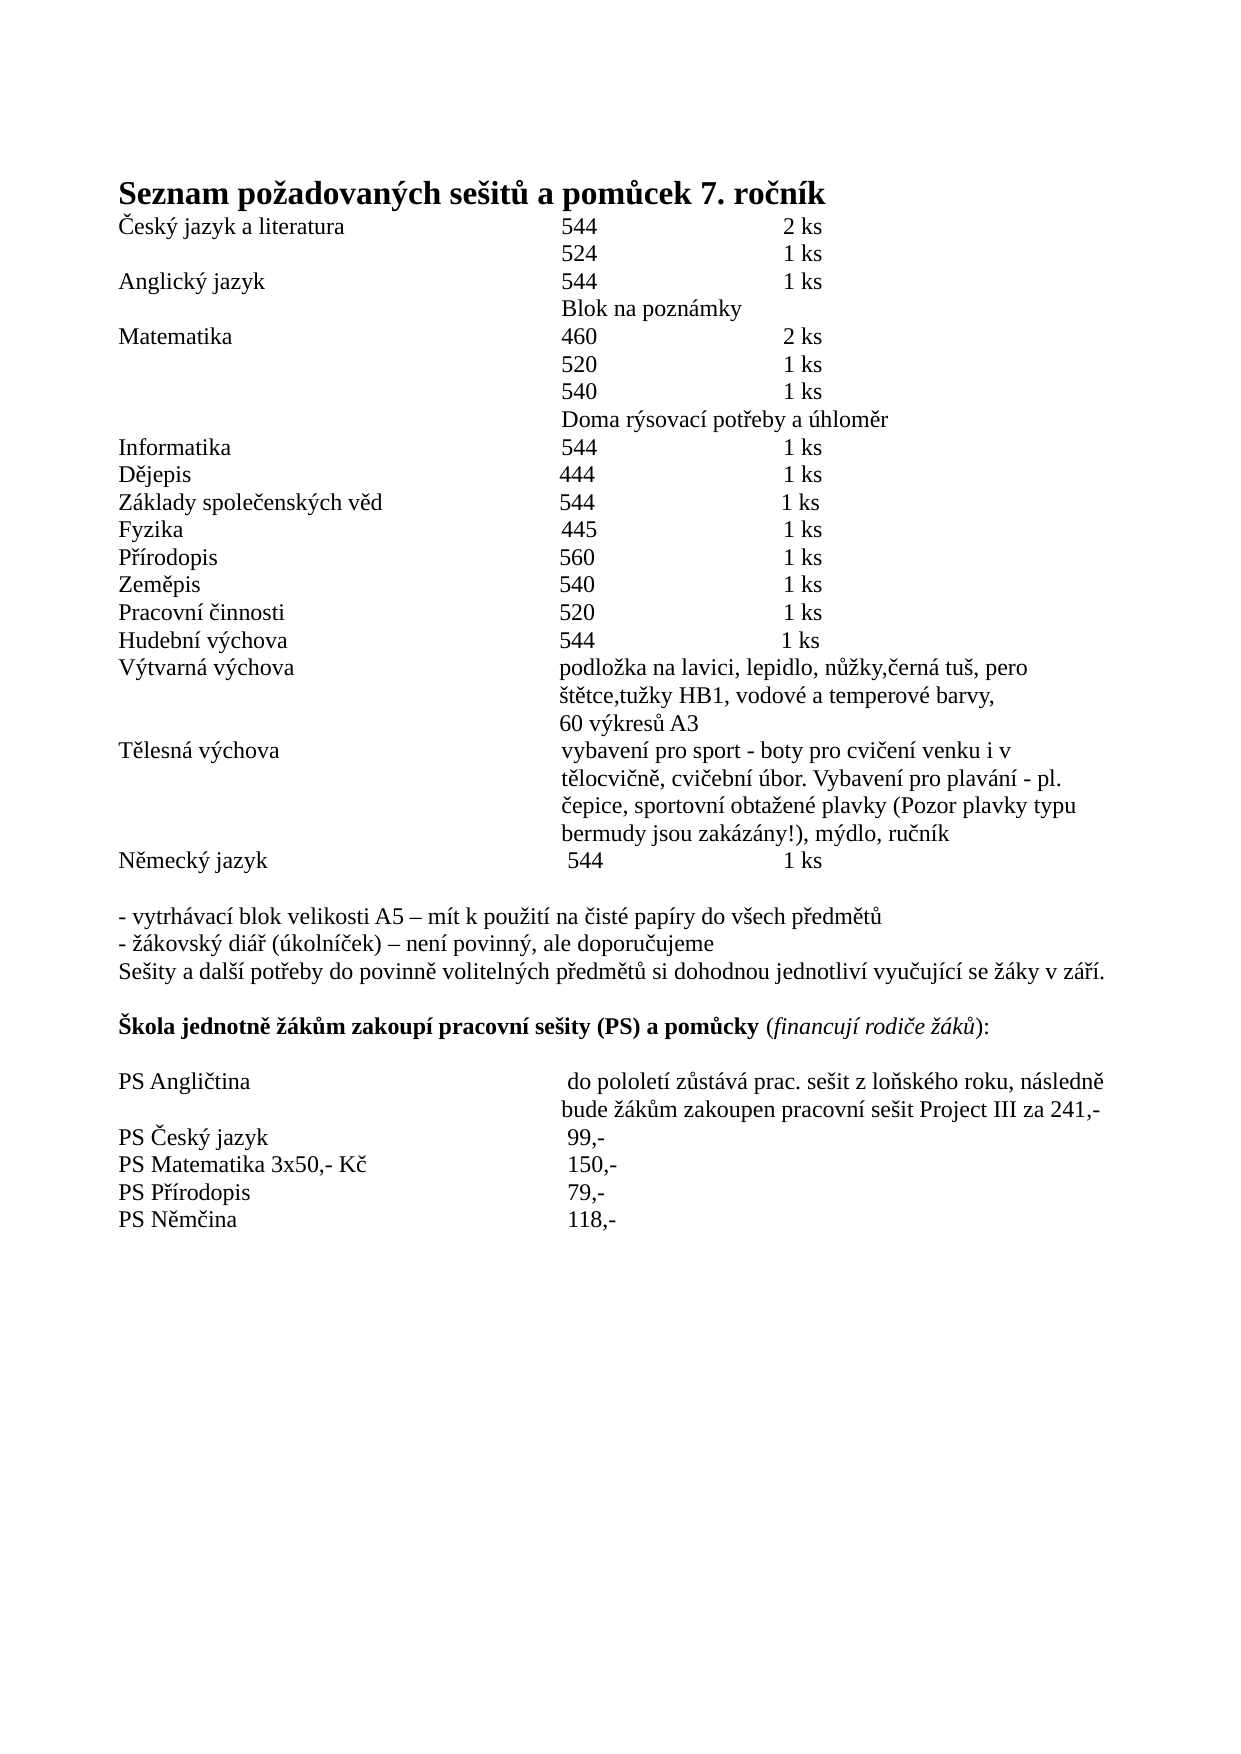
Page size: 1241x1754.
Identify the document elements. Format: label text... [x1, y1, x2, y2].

text Seznam požadovaných sešitů a pomůcek 7. ročník [118, 173, 1122, 212]
text PS Český jazyk 99,- [118, 1123, 1122, 1150]
text Škola jednotně žákům zakoupí pracovní sešity (PS) a pomůcky (financují rodiče žáků): [118, 1012, 1122, 1040]
text PS Němčina 118,- [118, 1205, 1122, 1233]
text PS Přírodopis 79,- [118, 1178, 1122, 1205]
text PS Matematika 3x50,- Kč 150,- [118, 1150, 1122, 1178]
text - vytrhávací blok velikosti A5 – mít k použití na čisté papíry do všech předmětů [118, 902, 1122, 929]
text Blok na poznámky [118, 294, 1122, 322]
text 520 1 ks [118, 350, 1122, 377]
text Dějepis 444 1 ks [118, 460, 1122, 488]
text PS Angličtina do pololetí zůstává prac. sešit z loňského roku, následně bude žákům zakoupen pracovní sešit Project III za 241,- [118, 1067, 1122, 1123]
text Přírodopis 560 1 ks [118, 543, 1122, 571]
text Fyzika 445 1 ks [118, 515, 1122, 543]
text Matematika 460 2 ks [118, 322, 1122, 350]
text Pracovní činnosti 520 1 ks [118, 598, 1122, 626]
text Český jazyk a literatura 544 2 ks [118, 212, 1122, 239]
text Výtvarná výchova podložka na lavici, lepidlo, nůžky,černá tuš, pero štětce,tužky HB1, vodové a temperové barvy, 60 výkresů A3 [118, 653, 1122, 736]
text 540 1 ks [118, 377, 1122, 405]
text Zeměpis 540 1 ks [118, 571, 1122, 598]
text Hudební výchova 544 1 ks [118, 626, 1122, 653]
text Sešity a další potřeby do povinně volitelných předmětů si dohodnou jednotliví vyučující se žáky v září. [118, 957, 1122, 984]
text Anglický jazyk 544 1 ks [118, 267, 1122, 294]
text - žákovský diář (úkolníček) – není povinný, ale doporučujeme [118, 929, 1122, 957]
text Základy společenských věd 544 1 ks [118, 488, 1122, 515]
text 524 1 ks [118, 239, 1122, 267]
text Německý jazyk 544 1 ks [118, 847, 1122, 874]
text Doma rýsovací potřeby a úhloměr [118, 405, 1122, 432]
text Informatika 544 1 ks [118, 432, 1122, 460]
text Tělesná výchova vybavení pro sport - boty pro cvičení venku i v tělocvičně, cvičební úbor. Vybavení pro plavání - pl. čepice, sportovní obtažené plavky (Pozor plavky typu bermudy jsou zakázány!), mýdlo, ručník [118, 736, 1122, 847]
